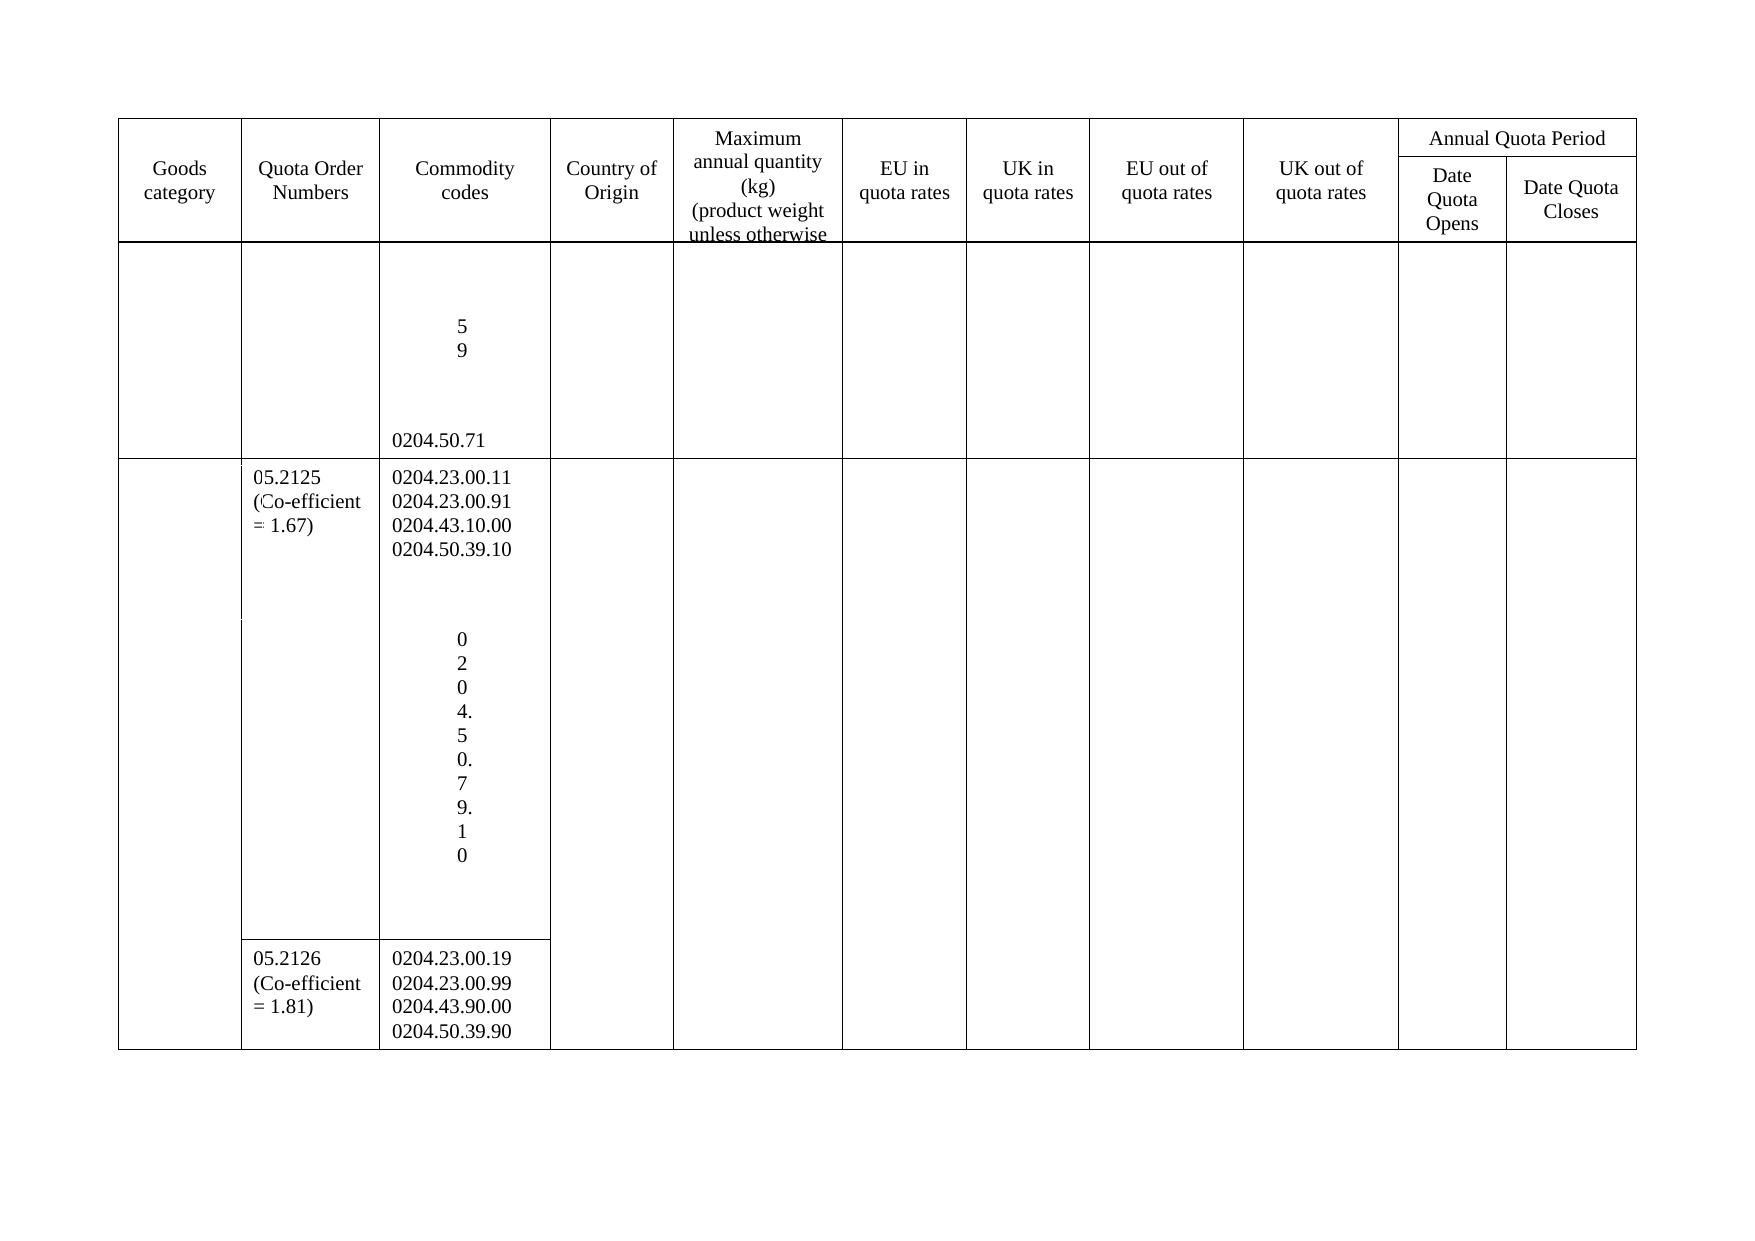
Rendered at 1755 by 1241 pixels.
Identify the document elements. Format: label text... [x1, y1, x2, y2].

table_cell [843, 243, 966, 458]
table_header Quota Order Numbers [242, 119, 379, 241]
table_header Goods category [119, 119, 241, 241]
table_cell [1090, 243, 1243, 458]
table_header UK in quota rates [967, 119, 1089, 241]
table_header Commodity codes [380, 119, 550, 241]
table_cell [1244, 459, 1398, 1049]
table_cell 0204.23.00.19 0204.23.00.99 0204.43.90.00 0204.50.39.90 [380, 940, 550, 1049]
table_cell [242, 243, 379, 458]
table_cell [1090, 459, 1243, 1049]
table_cell [131, 466, 241, 619]
table_cell [551, 459, 673, 1049]
table_cell [119, 243, 241, 458]
table_cell Date Quota Opens [1399, 157, 1506, 241]
table_header UK out of quota rates [1244, 119, 1398, 241]
table_header EU out of quota rates [1090, 119, 1243, 241]
table_cell [119, 459, 241, 1049]
table_cell [674, 459, 842, 1049]
table_cell [1399, 459, 1506, 1049]
table_cell [1507, 459, 1636, 1049]
table_cell [843, 459, 966, 1049]
table_header EU in quota rates [843, 119, 966, 241]
table_cell Date Quota Closes [1507, 157, 1636, 241]
table_cell [1244, 243, 1398, 458]
table_cell [1399, 243, 1506, 458]
table_cell 59 0204.50.71 [380, 243, 550, 458]
table_cell [1507, 243, 1636, 458]
table_cell [551, 243, 673, 458]
table_header Maximum annual quantity (kg) (product weight unless otherwise specified) [674, 119, 842, 241]
table_cell 05.2125 (Co-efficient = 1.67) [242, 459, 379, 939]
table_cell [674, 243, 842, 458]
table_cell 0204.23.00.11 0204.23.00.91 0204.43.10.00 0204.50.39.10 0204.50.79.10 [380, 459, 550, 939]
table_cell [967, 243, 1089, 458]
table_header Annual Quota Period [1399, 119, 1636, 156]
table_header Country of Origin [551, 119, 673, 241]
table_cell [967, 459, 1089, 1049]
table_cell 05.2126 (Co-efficient = 1.81) [242, 940, 379, 1049]
